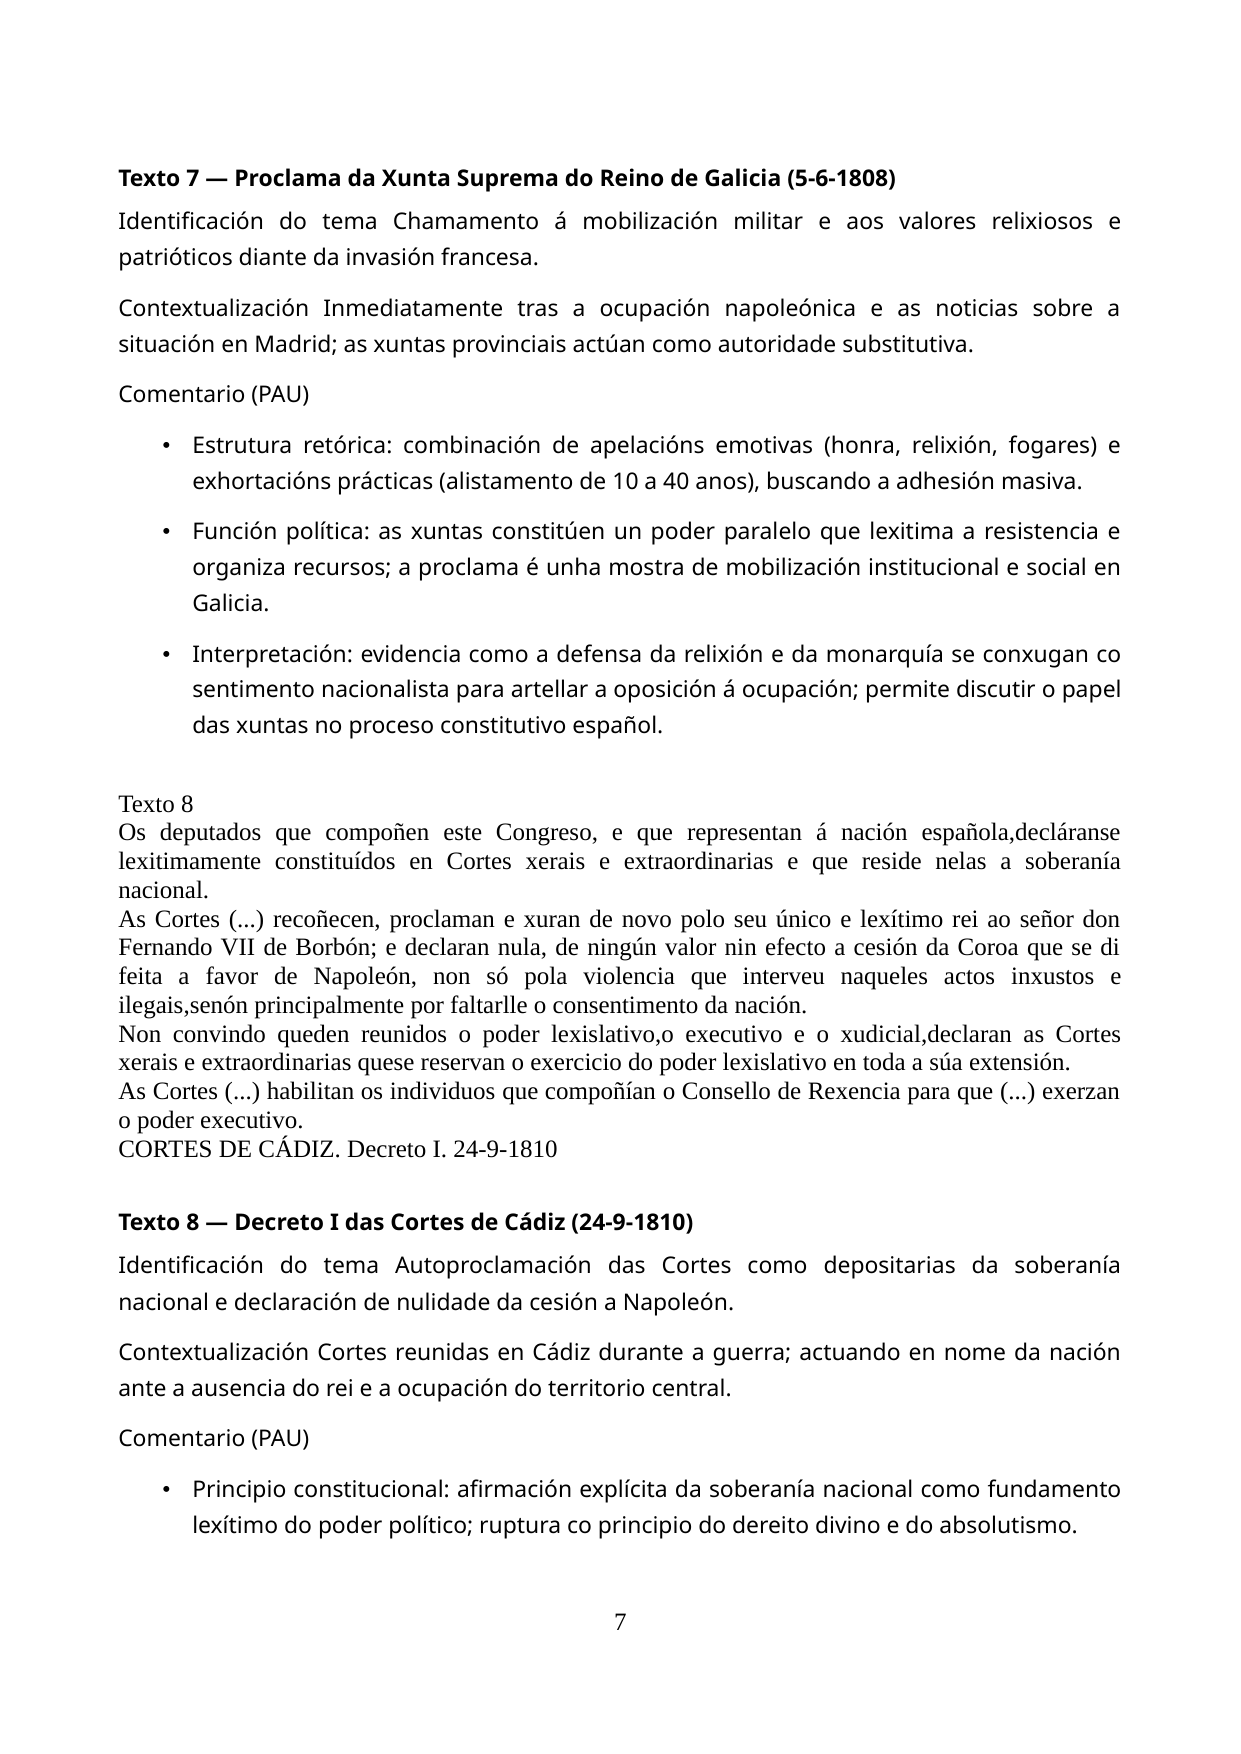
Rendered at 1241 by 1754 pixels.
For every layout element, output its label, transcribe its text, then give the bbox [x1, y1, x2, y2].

list Estrutura retórica: combinación de apelacións emotivas (honra, relixión, fogares) e exhortacións prácticas (alistamento de 10 a 40 anos), buscando a adhesión masiva. [162, 429, 1122, 496]
text CORTES DE CÁDIZ. Decreto I. 24-9-1810 [118, 1134, 1122, 1162]
text Comentario (PAU) [118, 378, 1122, 409]
text Contextualización Inmediatamente tras a ocupación napoleónica e as noticias sobre a situación en Madrid; as xuntas provinciais actúan como autoridade substitutiva. [118, 292, 1122, 359]
text As Cortes (...) habilitan os individuos que compoñían o Consello de Rexencia para que (...) exerzan o poder executivo. [118, 1076, 1122, 1134]
text Identificación do tema Autoproclamación das Cortes como depositarias da soberanía nacional e declaración de nulidade da cesión a Napoleón. [118, 1249, 1122, 1317]
list Interpretación: evidencia como a defensa da relixión e da monarquía se conxugan co sentimento nacionalista para artellar a oposición á ocupación; permite discutir o papel das xuntas no proceso constitutivo español. [162, 637, 1122, 741]
list Función política: as xuntas constitúen un poder paralelo que lexitima a resistencia e organiza recursos; a proclama é unha mostra de mobilización institucional e social en Galicia. [162, 515, 1122, 618]
subtitle Texto 8 — Decreto I das Cortes de Cádiz (24-9-1810) [118, 1206, 1122, 1237]
subtitle Texto 7 — Proclama da Xunta Suprema do Reino de Galicia (5-6-1808) [118, 161, 1122, 193]
text Non convindo queden reunidos o poder lexislativo,o executivo e o xudicial,declaran as Cortes xerais e extraordinarias quese reservan o exercicio do poder lexislativo en toda a súa extensión. [118, 1019, 1122, 1076]
text As Cortes (...) recoñecen, proclaman e xuran de novo polo seu único e lexítimo rei ao señor don Fernando VII de Borbón; e declaran nula, de ningún valor nin efecto a cesión da Coroa que se di feita a favor de Napoleón, non só pola violencia que interveu naqueles actos inxustos e ilegais,senón principalmente por faltarlle o consentimento da nación. [118, 904, 1122, 1019]
text Contextualización Cortes reunidas en Cádiz durante a guerra; actuando en nome da nación ante a ausencia do rei e a ocupación do territorio central. [118, 1336, 1122, 1403]
text Comentario (PAU) [118, 1422, 1122, 1454]
text Identificación do tema Chamamento á mobilización militar e aos valores relixiosos e patrióticos diante da invasión francesa. [118, 205, 1122, 272]
text Texto 8 [118, 789, 1122, 817]
text Os deputados que compoñen este Congreso, e que representan á nación española,decláranse lexitimamente constituídos en Cortes xerais e extraordinarias e que reside nelas a soberanía nacional. [118, 817, 1122, 904]
list Principio constitucional: afirmación explícita da soberanía nacional como fundamento lexítimo do poder político; ruptura co principio do dereito divino e do absolutismo. [162, 1473, 1122, 1540]
